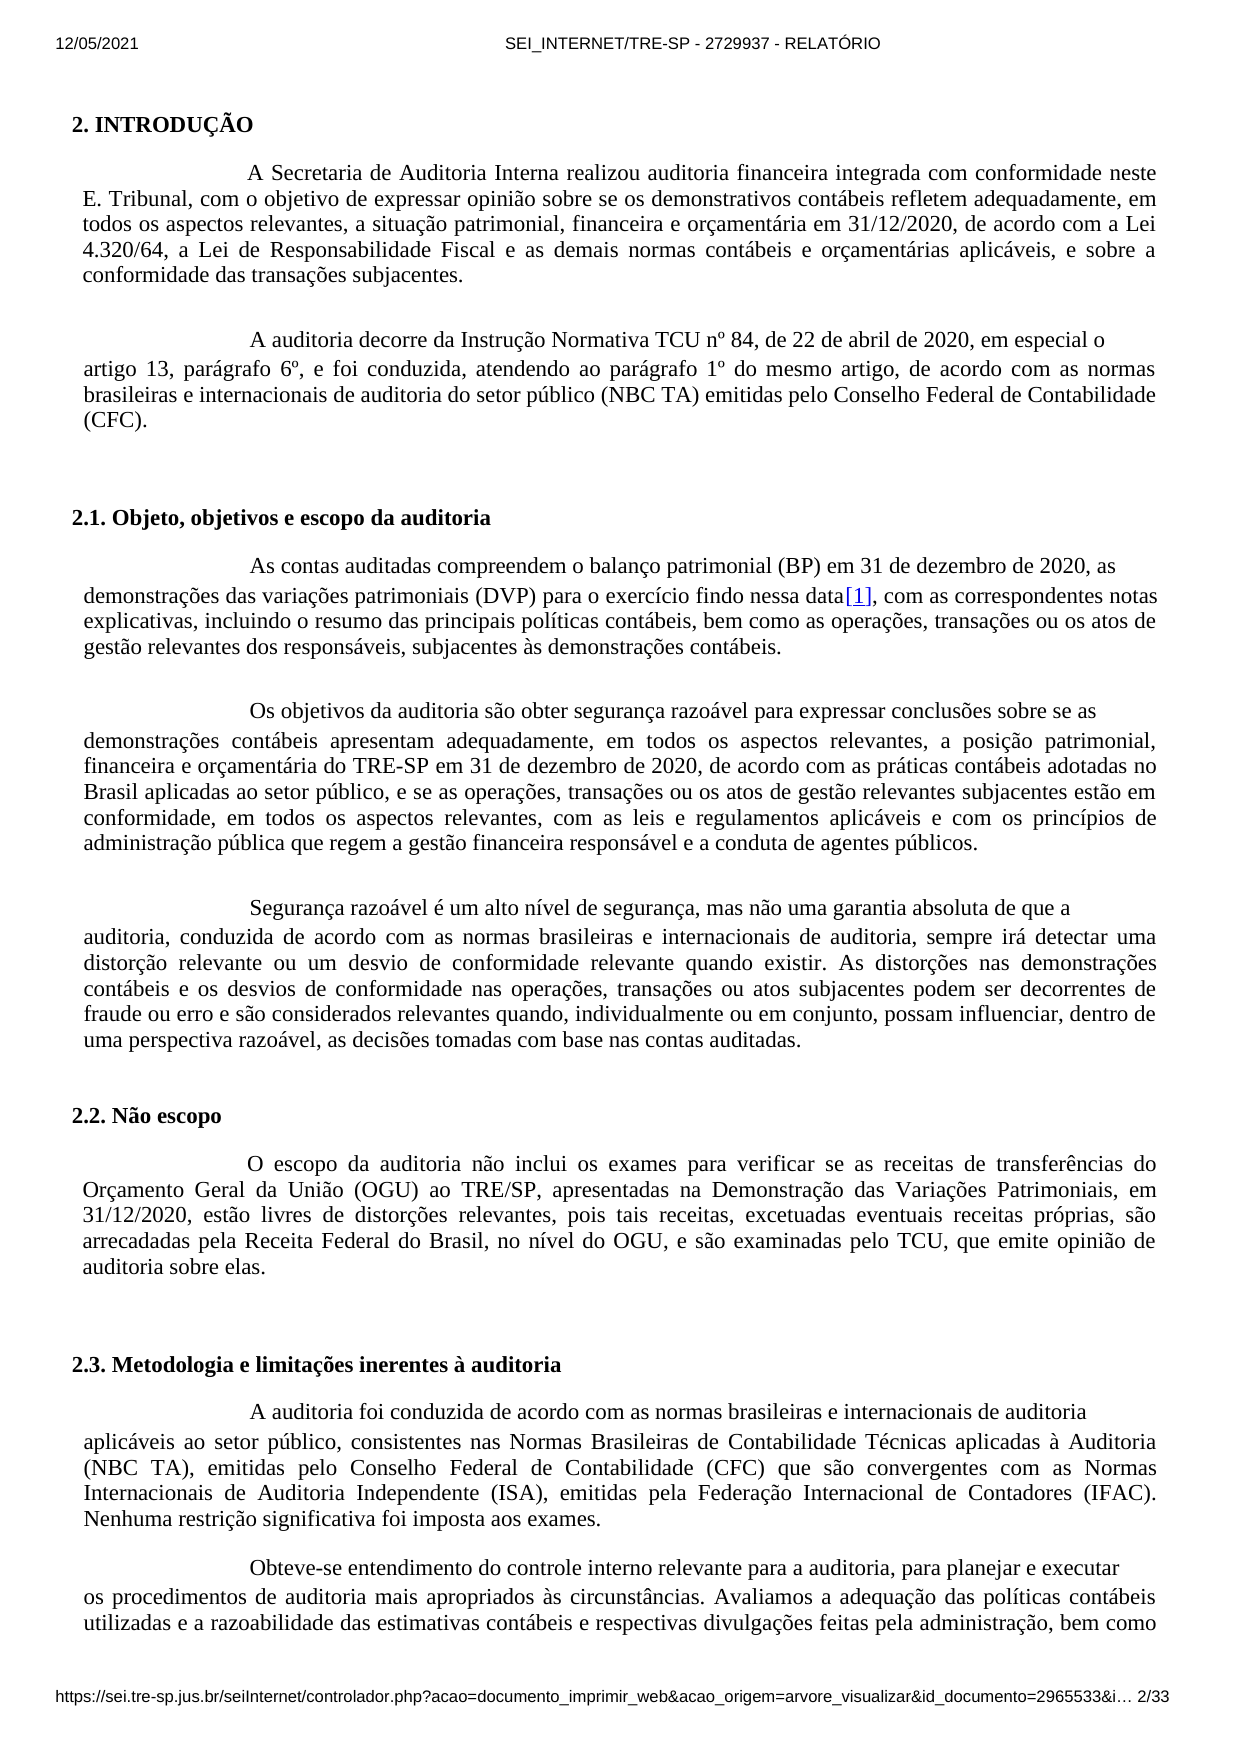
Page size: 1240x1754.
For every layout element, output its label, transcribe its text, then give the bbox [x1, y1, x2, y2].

text Obteve-se entendimento do controle interno relevante para a auditoria, para planejar e executar [249, 1554, 1158, 1580]
text auditoria, conduzida de acordo com as normas brasileiras e internacionais de auditoria, sempre irá detectar uma distorção relevante ou um desvio de conformidade relevante quando existir. As distorções nas demonstrações contábeis e os desvios de conformidade nas operações, transações ou atos subjacentes podem ser decorrentes de fraude ou erro e são considerados relevantes quando, individualmente ou em conjunto, possam influenciar, dentro de uma perspectiva razoável, as decisões tomadas com base nas contas auditadas. [83, 924, 1158, 1052]
text As contas auditadas compreendem o balanço patrimonial (BP) em 31 de dezembro de 2020, as [249, 553, 1158, 579]
text demonstrações das variações patrimoniais (DVP) para o exercício findo nessa data[1], com as correspondentes notas explicativas, incluindo o resumo das principais políticas contábeis, bem como as operações, transações ou os atos de gestão relevantes dos responsáveis, subjacentes às demonstrações contábeis. [83, 583, 1158, 659]
subtitle 2.2. Não escopo [72, 1102, 1166, 1129]
text A auditoria foi conduzida de acordo com as normas brasileiras e internacionais de auditoria [249, 1399, 1158, 1425]
text Os objetivos da auditoria são obter segurança razoável para expressar conclusões sobre se as [249, 698, 1158, 724]
subtitle 2. INTRODUÇÃO [72, 111, 1166, 137]
text aplicáveis ao setor público, consistentes nas Normas Brasileiras de Contabilidade Técnicas aplicadas à Auditoria (NBC TA), emitidas pelo Conselho Federal de Contabilidade (CFC) que são convergentes com as Normas Internacionais de Auditoria Independente (ISA), emitidas pela Federação Internacional de Contadores (IFAC). Nenhuma restrição significativa foi imposta aos exames. [83, 1429, 1158, 1531]
text A auditoria decorre da Instrução Normativa TCU nº 84, de 22 de abril de 2020, em especial o [249, 327, 1158, 352]
subtitle 2.3. Metodologia e limitações inerentes à auditoria [72, 1351, 1166, 1377]
text artigo 13, parágrafo 6º, e foi conduzida, atendendo ao parágrafo 1º do mesmo artigo, de acordo com as normas brasileiras e internacionais de auditoria do setor público (NBC TA) emitidas pelo Conselho Federal de Contabilidade (CFC). [83, 356, 1158, 433]
text demonstrações contábeis apresentam adequadamente, em todos os aspectos relevantes, a posição patrimonial, financeira e orçamentária do TRE-SP em 31 de dezembro de 2020, de acordo com as práticas contábeis adotadas no Brasil aplicadas ao setor público, e se as operações, transações ou os atos de gestão relevantes subjacentes estão em conformidade, em todos os aspectos relevantes, com as leis e regulamentos aplicáveis e com os princípios de administração pública que regem a gestão financeira responsável e a conduta de agentes públicos. [83, 728, 1158, 856]
text os procedimentos de auditoria mais apropriados às circunstâncias. Avaliamos a adequação das políticas contábeis utilizadas e a razoabilidade das estimativas contábeis e respectivas divulgações feitas pela administração, bem como [83, 1584, 1158, 1635]
text A Secretaria de Auditoria Interna realizou auditoria financeira integrada com conformidade neste E. Tribunal, com o objetivo de expressar opinião sobre se os demonstrativos contábeis refletem adequadamente, em todos os aspectos relevantes, a situação patrimonial, financeira e orçamentária em 31/12/2020, de acordo com a Lei 4.320/64, a Lei de Responsabilidade Fiscal e as demais normas contábeis e orçamentárias aplicáveis, e sobre a conformidade das transações subjacentes. [82, 160, 1158, 288]
text Segurança razoável é um alto nível de segurança, mas não uma garantia absoluta de que a [249, 894, 1158, 920]
text O escopo da auditoria não inclui os exames para verificar se as receitas de transferências do Orçamento Geral da União (OGU) ao TRE/SP, apresentadas na Demonstração das Variações Patrimoniais, em 31/12/2020, estão livres de distorções relevantes, pois tais receitas, excetuadas eventuais receitas próprias, são arrecadadas pela Receita Federal do Brasil, no nível do OGU, e são examinadas pelo TCU, que emite opinião de auditoria sobre elas. [82, 1151, 1158, 1279]
subtitle 2.1. Objeto, objetivos e escopo da auditoria [72, 504, 1166, 531]
